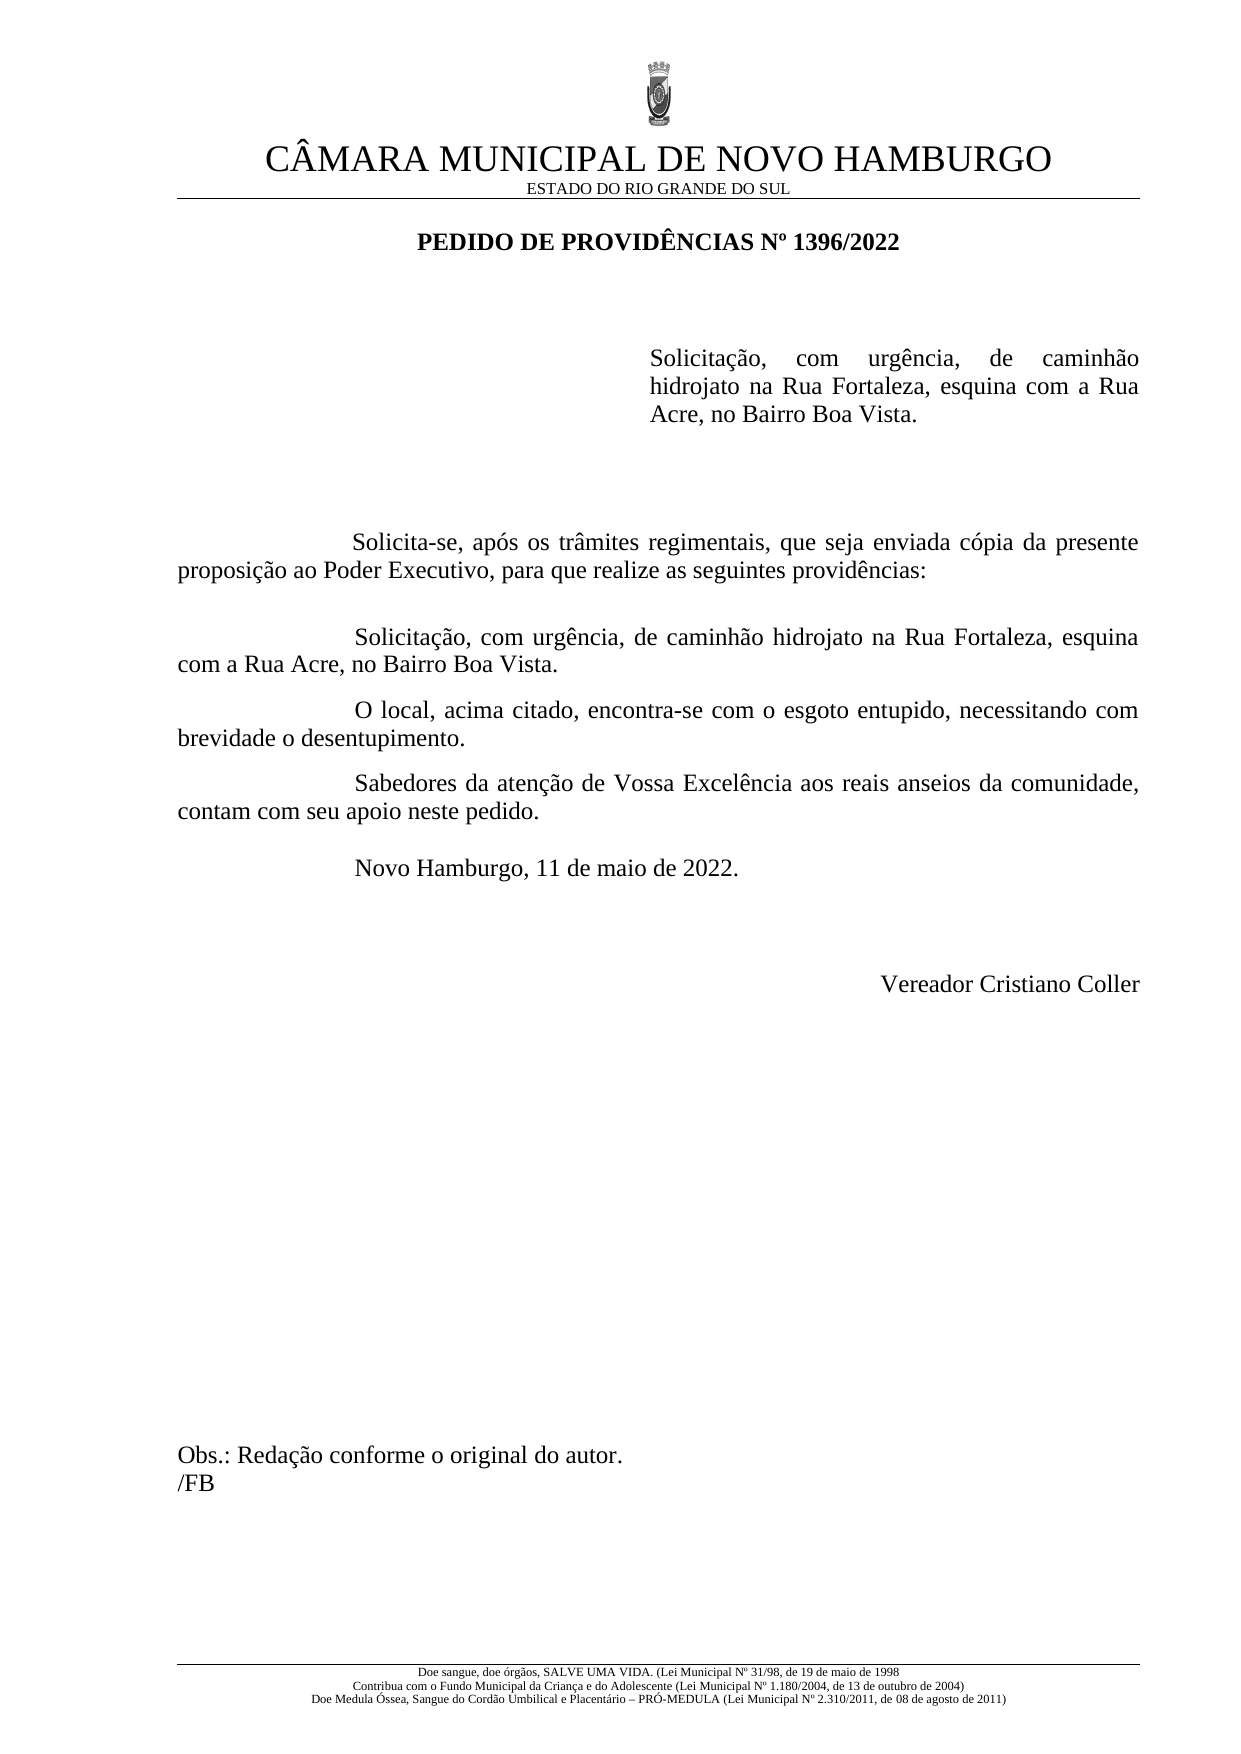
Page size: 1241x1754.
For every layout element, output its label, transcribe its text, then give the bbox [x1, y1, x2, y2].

text Obs.: Redação conforme o original do autor. [177, 1441, 1140, 1469]
text O local, acima citado, encontra-se com o esgoto entupido, necessitando com brevidade o desentupimento. [177, 696, 1140, 751]
text Solicita-se, após os trâmites regimentais, que seja enviada cópia da presente proposição ao Poder Executivo, para que realize as seguintes providências: [177, 528, 1140, 583]
text Vereador Cristiano Coller [177, 970, 1140, 998]
text Solicitação, com urgência, de caminhão hidrojato na Rua Fortaleza, esquina com a Rua Acre, no Bairro Boa Vista. [649, 344, 1140, 428]
text PEDIDO DE PROVIDÊNCIAS Nº 1396/2022 [177, 228, 1140, 256]
text Sabedores da atenção de Vossa Excelência aos reais anseios da comunidade, contam com seu apoio neste pedido. [177, 769, 1140, 824]
text Solicitação, com urgência, de caminhão hidrojato na Rua Fortaleza, esquina com a Rua Acre, no Bairro Boa Vista. [177, 623, 1140, 678]
text /FB [177, 1469, 1140, 1497]
text Novo Hamburgo, 11 de maio de 2022. [177, 854, 1140, 882]
